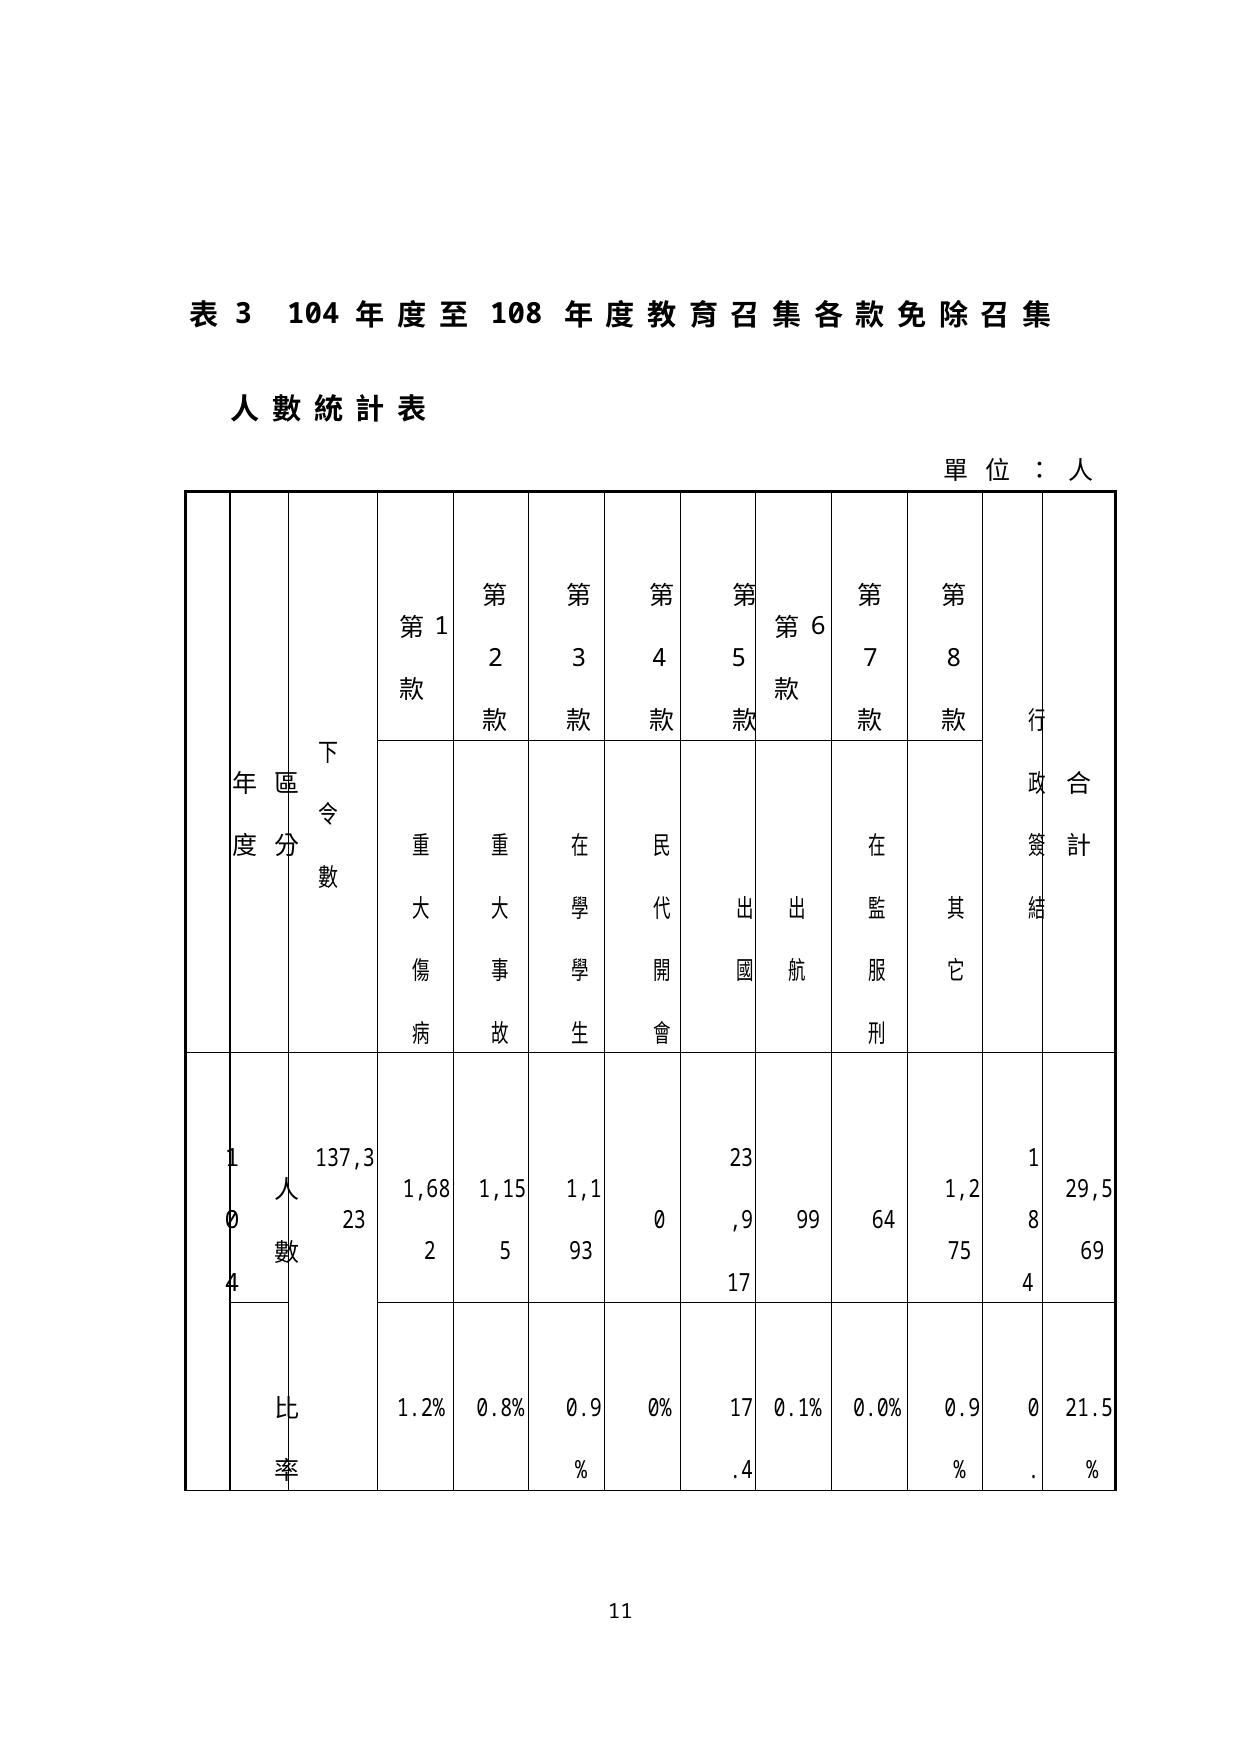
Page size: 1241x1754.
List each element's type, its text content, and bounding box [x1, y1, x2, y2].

table_cell 1,193 [529, 1053, 604, 1302]
table_cell 0.1% [756, 1303, 831, 1490]
table_cell 重大傷病 [378, 741, 453, 1052]
table_cell 0.9% [529, 1303, 604, 1490]
table_cell 0 [605, 1053, 680, 1302]
table_header 第4款 [605, 493, 680, 740]
table_cell 在監服刑 [832, 741, 907, 1052]
table_header 第6款 [756, 493, 831, 740]
table_cell 1,275 [908, 1053, 982, 1302]
table_header 下令數 [289, 493, 377, 1052]
table_cell 23,917 [681, 1053, 755, 1302]
table_header 年度 [187, 493, 229, 1052]
table_cell 在學學生 [529, 741, 604, 1052]
table_cell 1,682 [378, 1053, 453, 1302]
table_header 區分 [231, 493, 288, 1052]
table_header 第5款 [681, 493, 755, 740]
table_header 合計 [1043, 493, 1114, 1052]
table_cell 104 [187, 1053, 229, 1490]
table_cell 出航 [756, 741, 831, 1052]
table_cell 比率 [231, 1303, 288, 1490]
table_cell 64 [832, 1053, 907, 1302]
table_header 第7款 [832, 493, 907, 740]
table_header 第1款 [378, 493, 453, 740]
table_cell 0.8% [454, 1303, 528, 1490]
table_cell 184 [983, 1053, 1042, 1302]
table_cell 重大事故 [454, 741, 528, 1052]
table_cell 0% [605, 1303, 680, 1490]
table_header 第3款 [529, 493, 604, 740]
table_cell 17.4 [681, 1303, 755, 1490]
table_cell 民代開會 [605, 741, 680, 1052]
table_cell 0. [983, 1303, 1042, 1490]
text 單位：人 [183, 427, 1058, 490]
table_cell 99 [756, 1053, 831, 1302]
text 表3 104年度至108年度教育召集各款免除召集人數統計表 [183, 240, 1058, 427]
table_cell 21.5% [1043, 1303, 1114, 1490]
table_cell 29,569 [1043, 1053, 1114, 1302]
table_cell 137,323 [289, 1053, 377, 1490]
table_cell 1.2% [378, 1303, 453, 1490]
table_cell 0.9% [908, 1303, 982, 1490]
table_cell 1,155 [454, 1053, 528, 1302]
table_cell 人數 [231, 1053, 288, 1302]
table_cell 出國 [681, 741, 755, 1052]
table_cell 0.0% [832, 1303, 907, 1490]
table_cell 其它 [908, 741, 982, 1052]
table_header 行政簽結 [983, 493, 1042, 1052]
table_header 第2款 [454, 493, 528, 740]
table_header 第8款 [908, 493, 982, 740]
